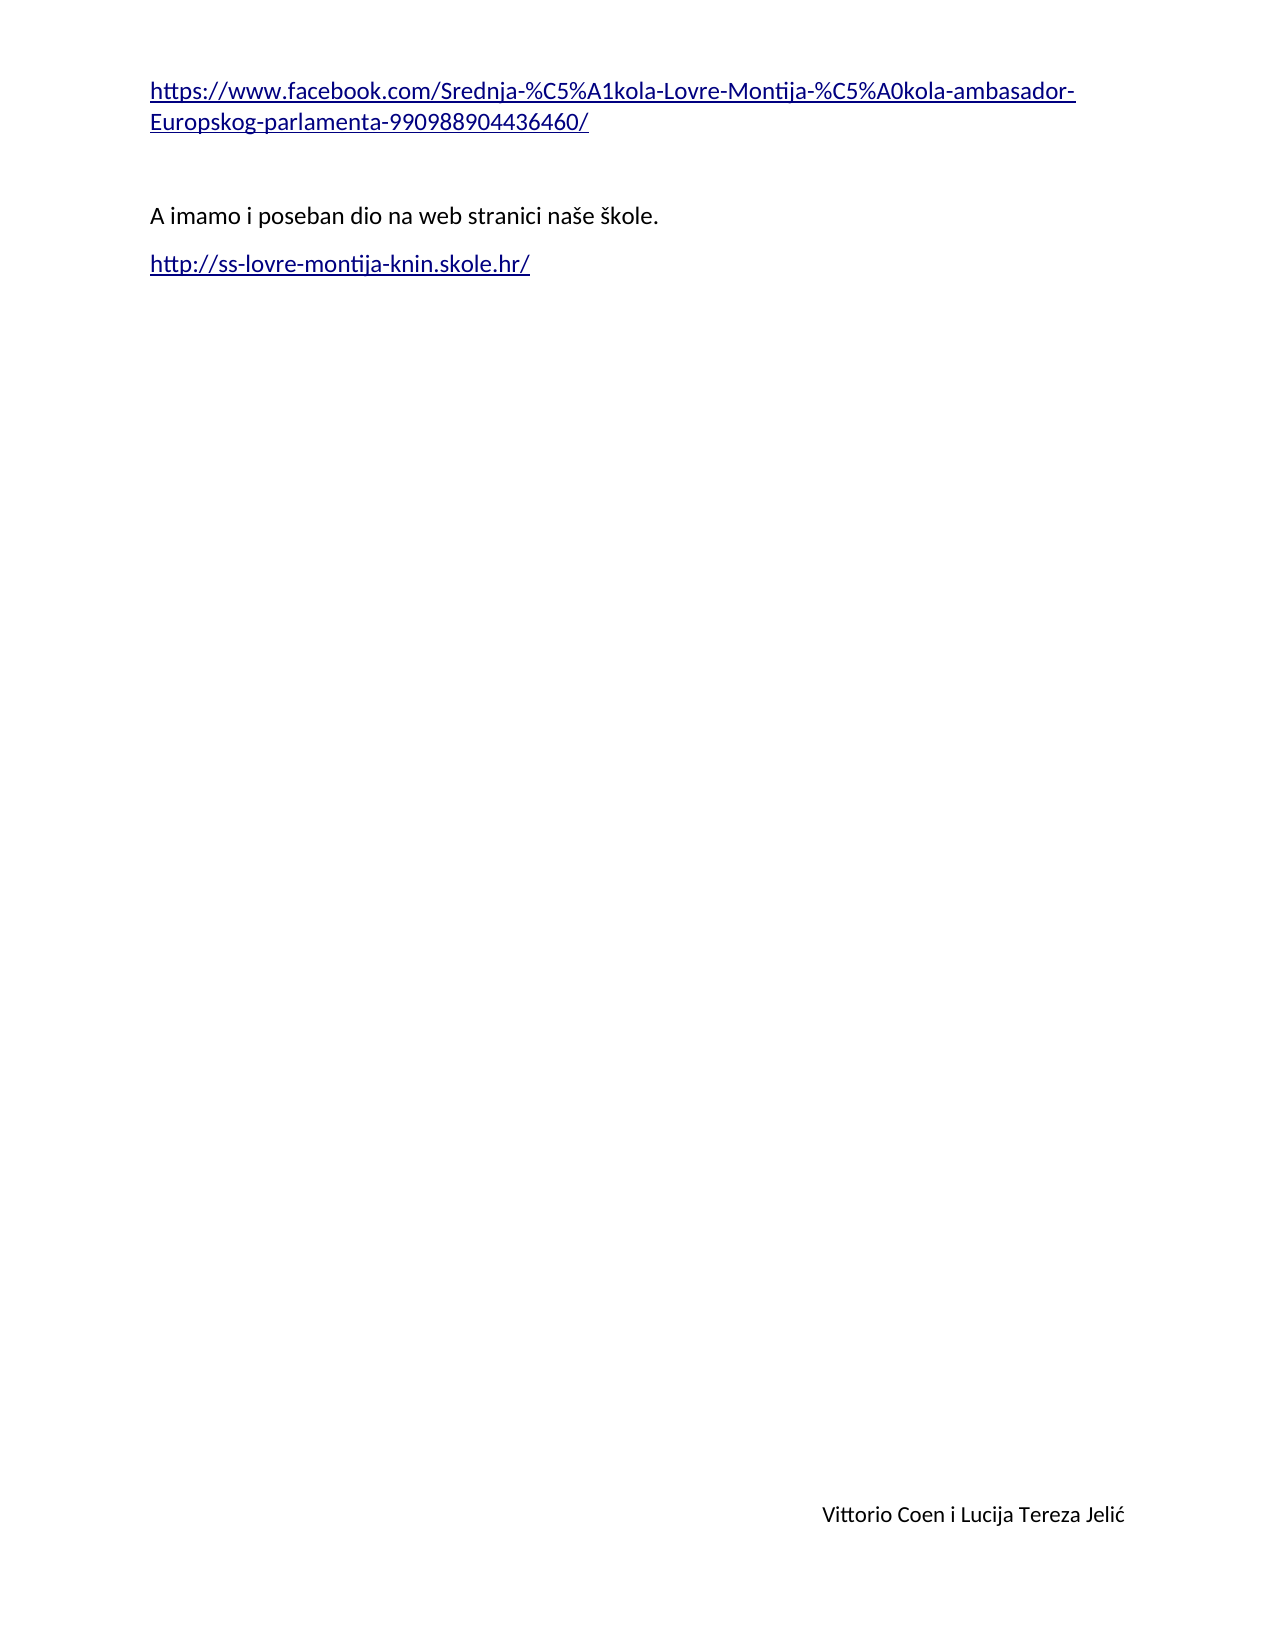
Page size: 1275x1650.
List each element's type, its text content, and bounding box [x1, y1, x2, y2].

text http://ss-lovre-montija-knin.skole.hr/ [150, 248, 1125, 278]
text A imamo i poseban dio na web stranici naše škole. [150, 201, 1125, 231]
text https://www.facebook.com/Srednja-%C5%A1kola-Lovre-Montija-%C5%A0kola-ambasador-Europskog-parlamenta-990988904436460/ [150, 75, 1125, 136]
